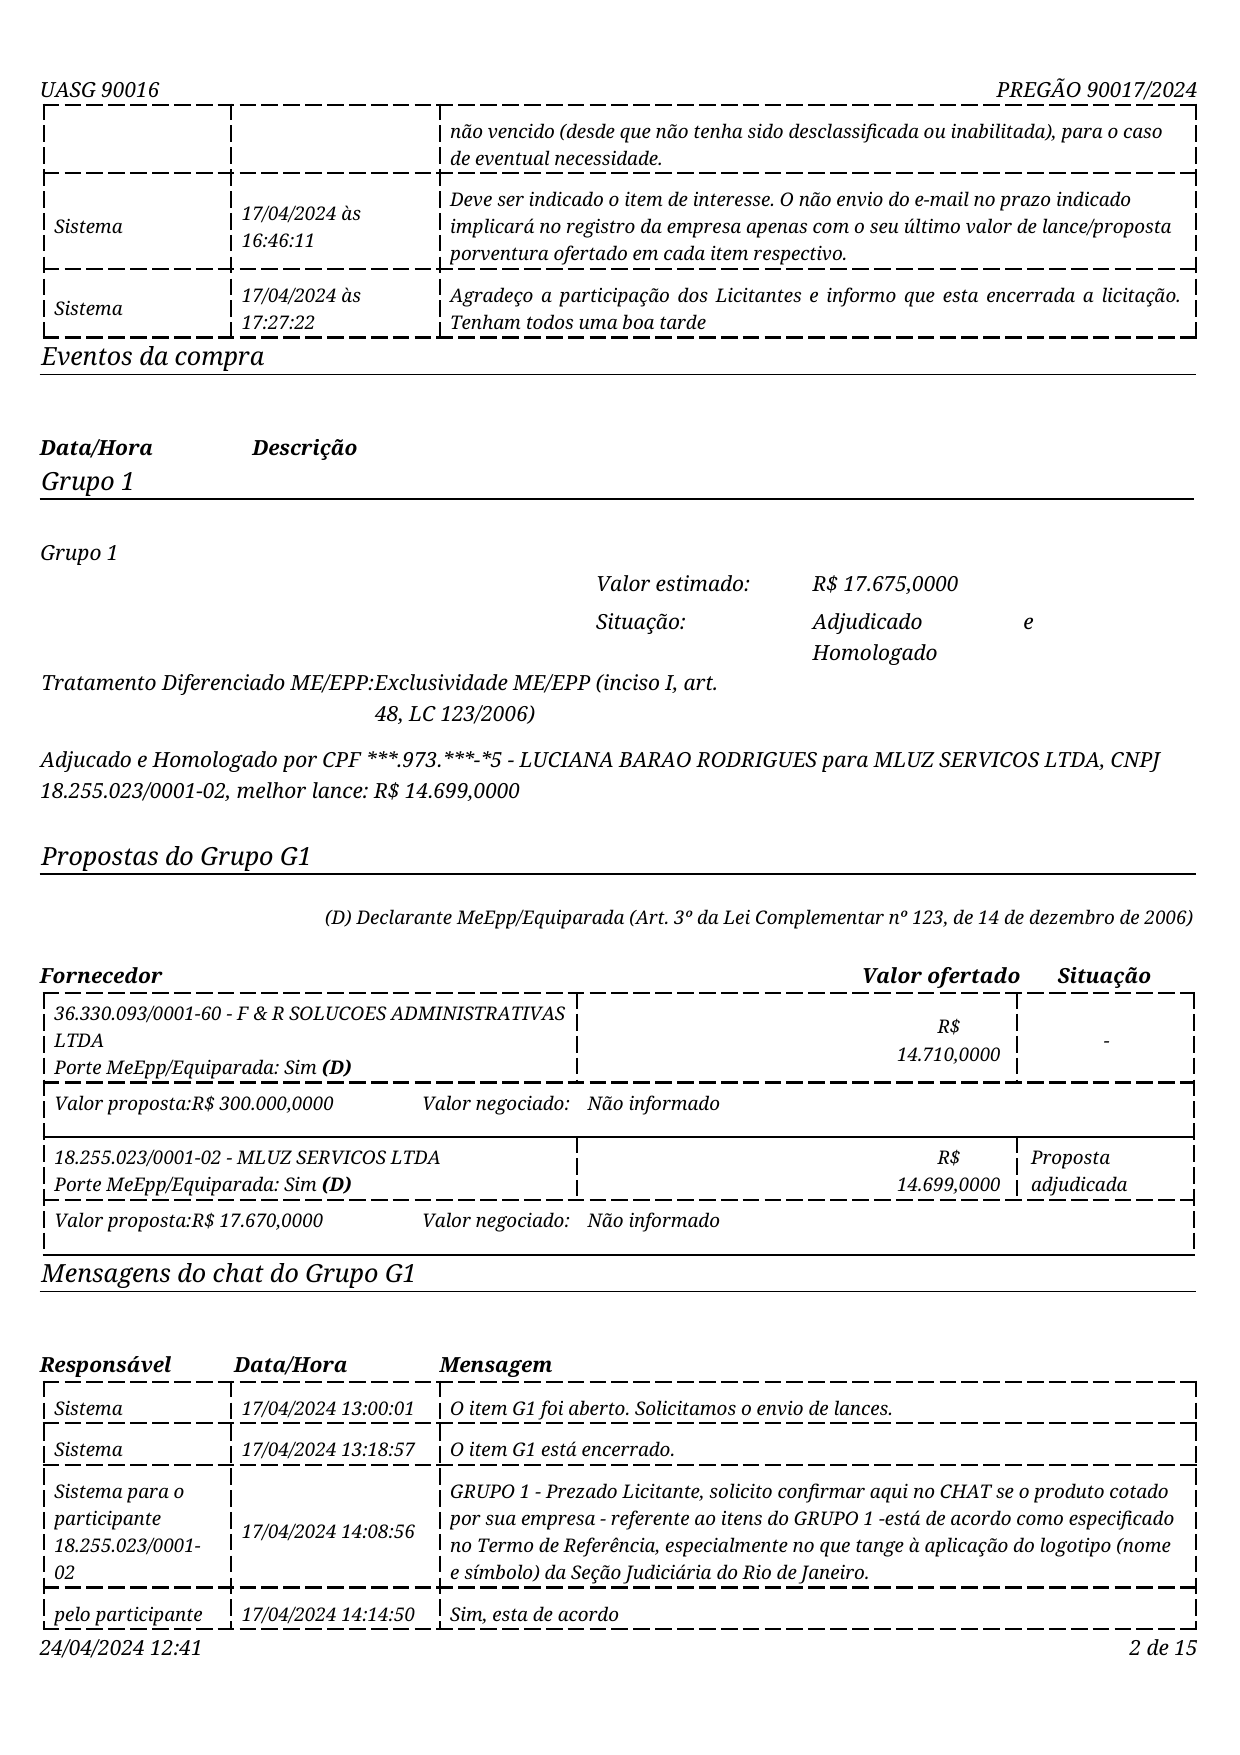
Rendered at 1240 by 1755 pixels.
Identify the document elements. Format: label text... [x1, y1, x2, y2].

table_cell Sistema [44, 268, 231, 336]
table_cell O item G1 está encerrado. [440, 1422, 1196, 1464]
table_cell pelo participante [44, 1586, 231, 1628]
subtitle Mensagens do chat do Grupo G1 [41, 1256, 1200, 1290]
table_cell 17/04/2024 14:08:56 [231, 1464, 439, 1586]
table_cell Proposta adjudicada [1017, 1138, 1194, 1199]
table_cell 17/04/2024 às 16:46:11 [231, 172, 439, 268]
table_cell Agradeço a participação dos Licitantes e informo que esta encerrada a licitação. Tenham todos uma boa tarde [440, 268, 1196, 336]
table_cell [876, 1199, 1017, 1254]
table_cell Valor proposta: R$ 17.670,0000 Valor negociado: [44, 1199, 577, 1254]
table_header [577, 992, 876, 1081]
table_cell Sim, esta de acordo [440, 1586, 1196, 1628]
text Tratamento Diferenciado ME/EPP: Exclusividade ME/EPP (inciso I, art. [39, 668, 1200, 696]
text Adjucado e Homologado por CPF ***.973.***-*5 - LUCIANA BARAO RODRIGUES para MLUZ SERVICOS LTDA, CNPJ [40, 745, 1200, 773]
text 18.255.023/0001-02, melhor lance: R$ 14.699,0000 [40, 776, 1200, 804]
text Data/Hora Descrição [39, 433, 1200, 461]
table_cell [44, 104, 231, 172]
table_cell [1017, 1081, 1194, 1136]
table_cell Valor proposta: R$ 300.000,0000 Valor negociado: [44, 1081, 577, 1136]
table_cell 17/04/2024 às 17:27:22 [231, 268, 439, 336]
subtitle Eventos da compra [41, 338, 1200, 372]
text 48, LC 123/2006) [375, 699, 1200, 727]
table_cell Sistema para o participante 18.255.023/0001-02 [44, 1464, 231, 1586]
table_cell não vencido (desde que não tenha sido desclassificada ou inabilitada), para o caso de eventual necessidade. [440, 104, 1196, 172]
table_cell 17/04/2024 13:18:57 [231, 1422, 439, 1464]
table_header 17/04/2024 13:00:01 [231, 1381, 439, 1422]
table_header Sistema [44, 1381, 231, 1422]
table_header O item G1 foi aberto. Solicitamos o envio de lances. [440, 1381, 1196, 1422]
table_cell [876, 1081, 1017, 1136]
table_cell Não informado [577, 1199, 876, 1254]
table_cell Deve ser indicado o item de interesse. O não envio do e-mail no prazo indicado implicará no registro da empresa apenas com o seu último valor de lance/proposta porventura ofertado em cada item respectivo. [440, 172, 1196, 268]
table_header - [1017, 992, 1194, 1081]
table_cell Sistema [44, 172, 231, 268]
table_cell [231, 104, 439, 172]
table_cell Sistema [44, 1422, 231, 1464]
subtitle Grupo 1 [41, 463, 1200, 497]
text (D) Declarante MeEpp/Equiparada (Art. 3º da Lei Complementar nº 123, de 14 de dezembro de 2006) [39, 905, 1195, 930]
table_cell 18.255.023/0001-02 - MLUZ SERVICOS LTDA Porte MeEpp/Equiparada: Sim (D) [44, 1138, 577, 1199]
table_header R$ 14.710,0000 [876, 992, 1017, 1081]
subtitle Fornecedor Valor ofertado Situação [39, 962, 1200, 990]
subtitle Responsável Data/Hora Mensagem [39, 1350, 1200, 1378]
table_header 36.330.093/0001-60 - F & R SOLUCOES ADMINISTRATIVAS LTDA Porte MeEpp/Equiparada: Sim (D) [44, 992, 577, 1081]
text Grupo 1 [40, 538, 1200, 567]
table_cell [577, 1138, 876, 1199]
subtitle Propostas do Grupo G1 [41, 838, 1200, 872]
table_header Valor estimado: Situação: [596, 570, 812, 668]
table_header R$ 17.675,0000 Adjudicado e Homologado [813, 570, 1036, 668]
table_cell [1017, 1199, 1194, 1254]
table_cell Não informado [577, 1081, 876, 1136]
table_cell GRUPO 1 - Prezado Licitante, solicito confirmar aqui no CHAT se o produto cotado por sua empresa - referente ao itens do GRUPO 1 -está de acordo como especificado no Termo de Referência, especialmente no que tange à aplicação do logotipo (nome e símbolo) da Seção Judiciária do Rio de Janeiro. [440, 1464, 1196, 1586]
table_cell R$ 14.699,0000 [876, 1138, 1017, 1199]
table_cell 17/04/2024 14:14:50 [231, 1586, 439, 1628]
